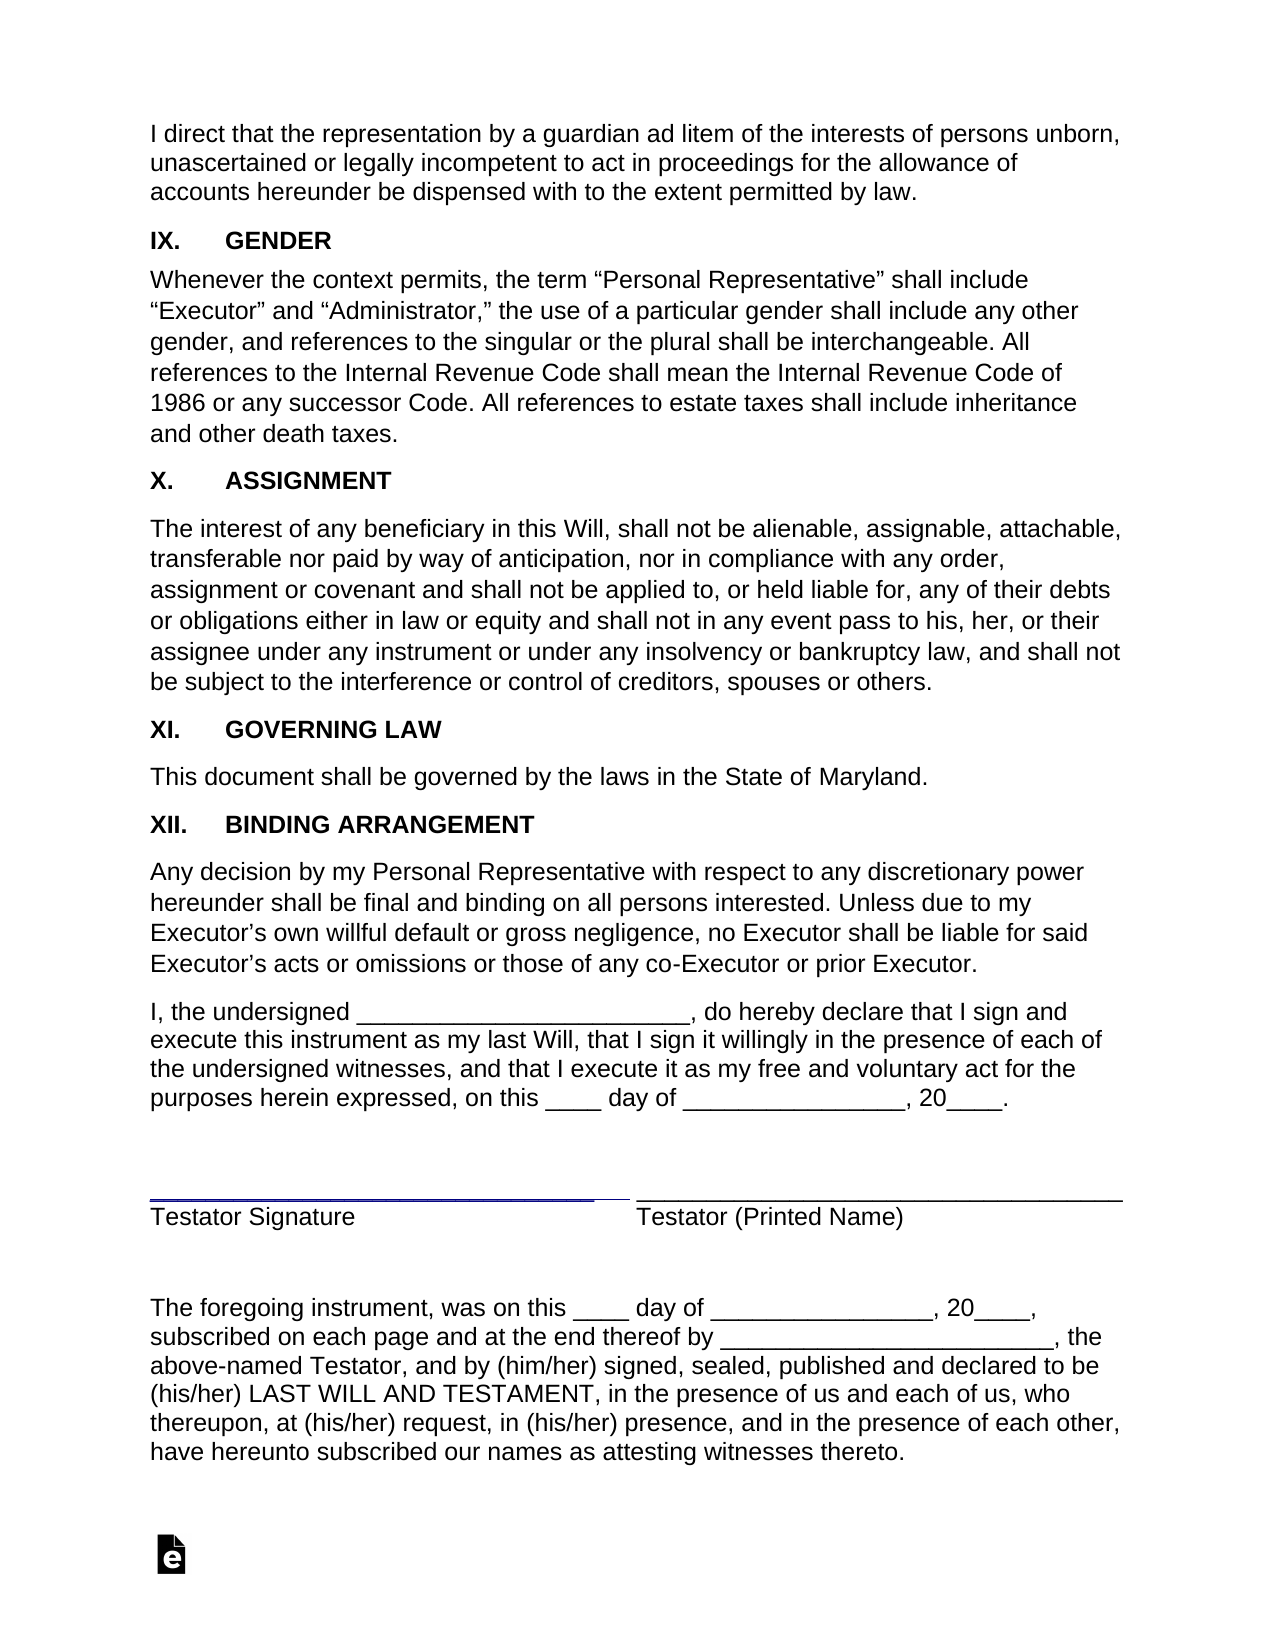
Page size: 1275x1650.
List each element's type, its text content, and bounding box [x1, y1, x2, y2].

list GOVERNING LAW [150, 715, 1125, 743]
list GENDER [150, 226, 1125, 255]
text I, the undersigned ________________________, do hereby declare that I sign and execute this instrument as my last Will, that I sign it willingly in the presence of each of the undersigned witnesses, and that I execute it as my free and voluntary act for the purposes herein expressed, on this ____ day of ________________, 20____. [150, 997, 1125, 1112]
text The interest of any beneficiary in this Will, shall not be alienable, assignable, attachable, transferable nor paid by way of anticipation, nor in compliance with any order, assignment or covenant and shall not be applied to, or held liable for, any of their debts or obligations either in law or equity and shall not in any event pass to his, her, or their assignee under any instrument or under any insolvency or bankruptcy law, and shall not be subject to the interference or control of creditors, spouses or others. [150, 514, 1125, 696]
text Whenever the context permits, the term “Personal Representative” shall include “Executor” and “Administrator,” the use of a particular gender shall include any other gender, and references to the singular or the plural shall be interchangeable. All references to the Internal Revenue Code shall mean the Internal Revenue Code of 1986 or any successor Code. All references to estate taxes shall include inheritance and other death taxes. [150, 265, 1125, 448]
text The foregoing instrument, was on this ____ day of ________________, 20____, subscribed on each page and at the end thereof by ________________________, the above-named Testator, and by (him/her) signed, sealed, published and declared to be (his/her) LAST WILL AND TESTAMENT, in the presence of us and each of us, who thereupon, at (his/her) request, in (his/her) presence, and in the presence of each other, have hereunto subscribed our names as attesting witnesses thereto. [150, 1293, 1125, 1466]
text Any decision by my Personal Representative with respect to any discretionary power hereunder shall be final and binding on all persons interested. Unless due to my Executor’s own willful default or gross negligence, no Executor shall be liable for said Executor’s acts or omissions or those of any co‑Executor or prior Executor. [150, 857, 1125, 978]
list ASSIGNMENT [150, 466, 1125, 495]
list BINDING ARRANGEMENT [150, 809, 1125, 838]
text This document shall be governed by the laws in the State of Maryland. [150, 762, 1125, 791]
text I direct that the representation by a guardian ad litem of the interests of persons unborn, unascertained or legally incompetent to act in proceedings for the allowance of accounts hereunder be dispensed with to the extent permitted by law. [150, 119, 1125, 205]
text ________________________________ ___________________________________ Testator Signature Testator (Printed Name) [150, 1174, 1125, 1231]
